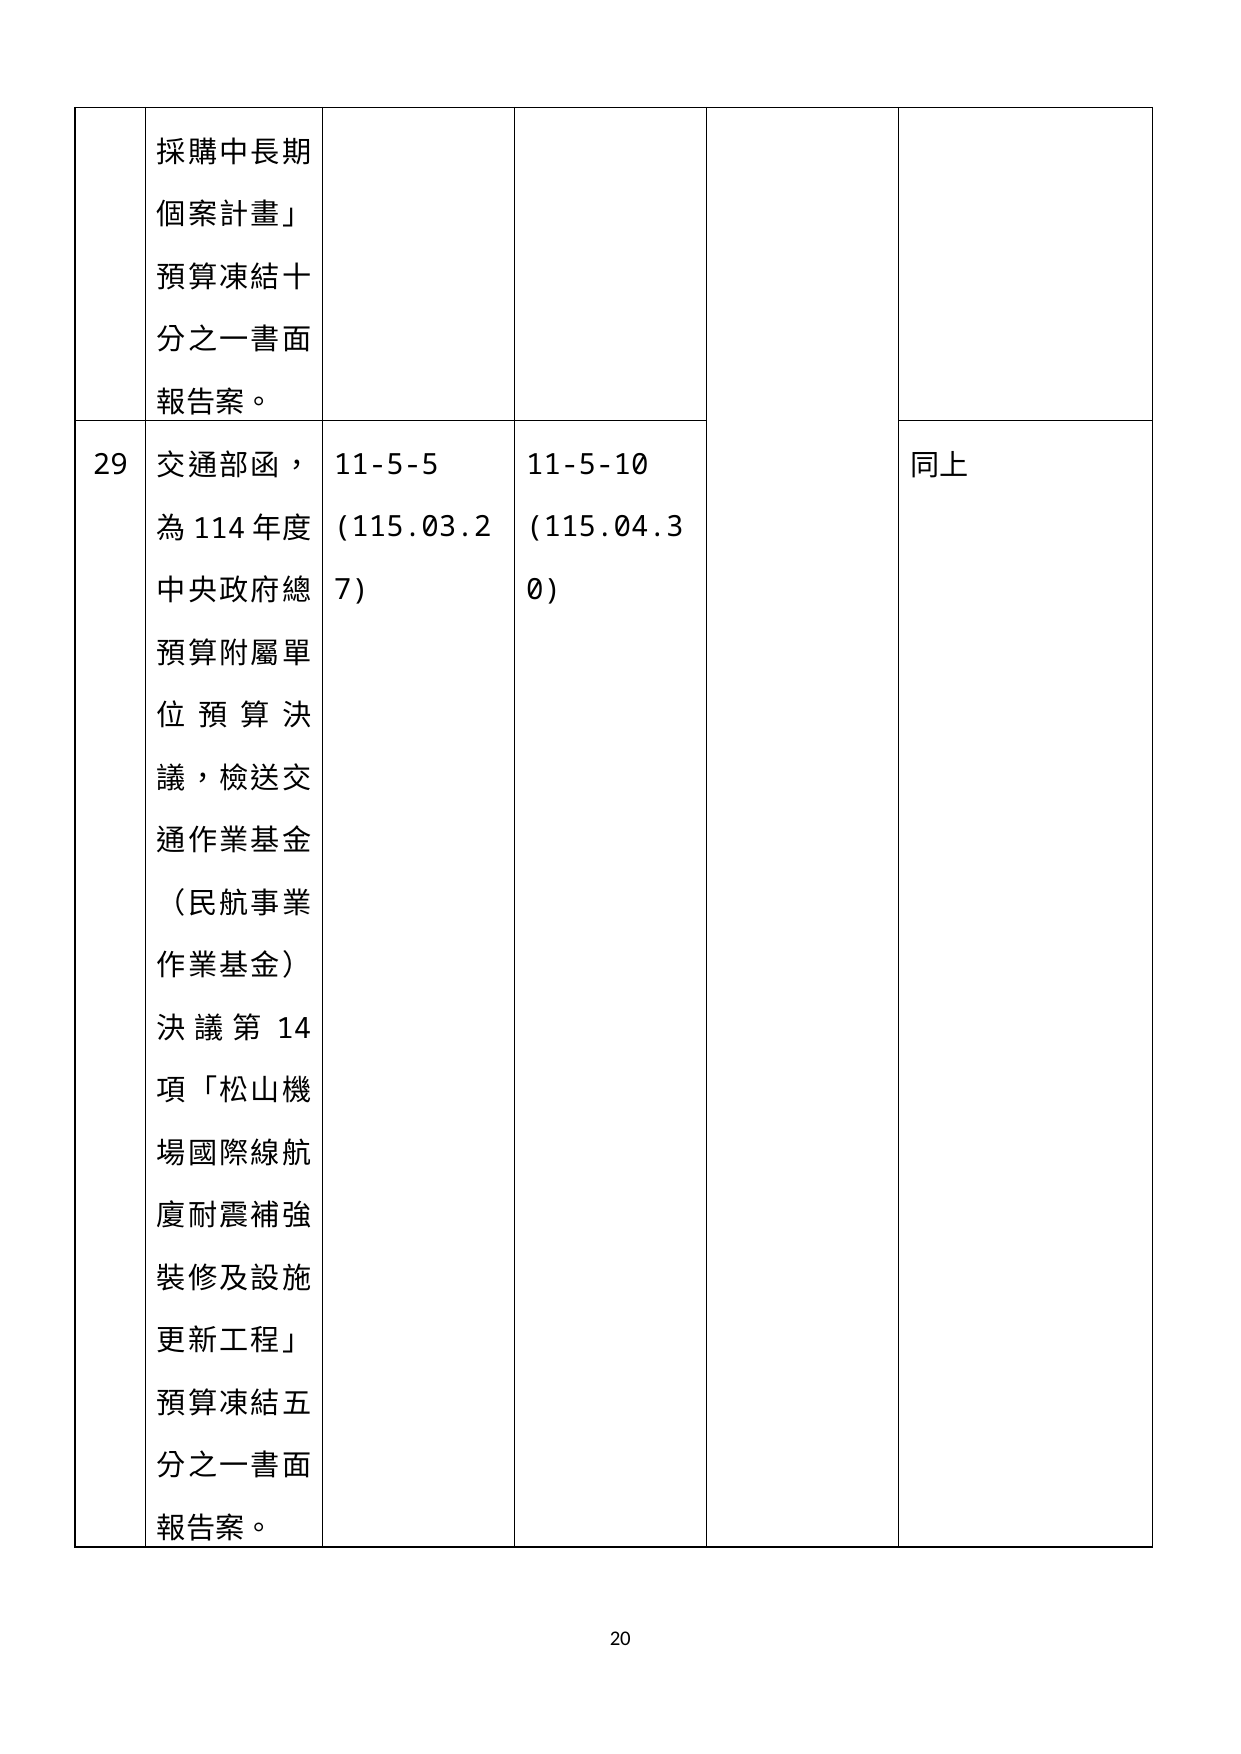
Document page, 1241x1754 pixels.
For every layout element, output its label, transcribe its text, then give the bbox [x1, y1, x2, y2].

table_cell [899, 108, 1152, 420]
table_cell 29 [76, 421, 145, 1546]
table_cell [323, 108, 514, 420]
table_cell 11-5-10 (115.04.30) [515, 421, 706, 1546]
table_cell 交通部函，為114年度中央政府總預算附屬單位預算決議，檢送交通作業基金（民航事業作業基金）決議第14項「松山機場國際線航廈耐震補強裝修及設施更新工程」預算凍結五分之一書面報告案。 [146, 421, 322, 1546]
table_cell [76, 108, 145, 420]
table_cell 11-5-5 (115.03.27) [323, 421, 514, 1546]
table_cell [515, 108, 706, 420]
table_cell 採購中長期個案計畫」預算凍結十分之一書面報告案。 [146, 108, 322, 420]
table_cell 同上 [899, 421, 1152, 1546]
table_cell [707, 108, 898, 1546]
